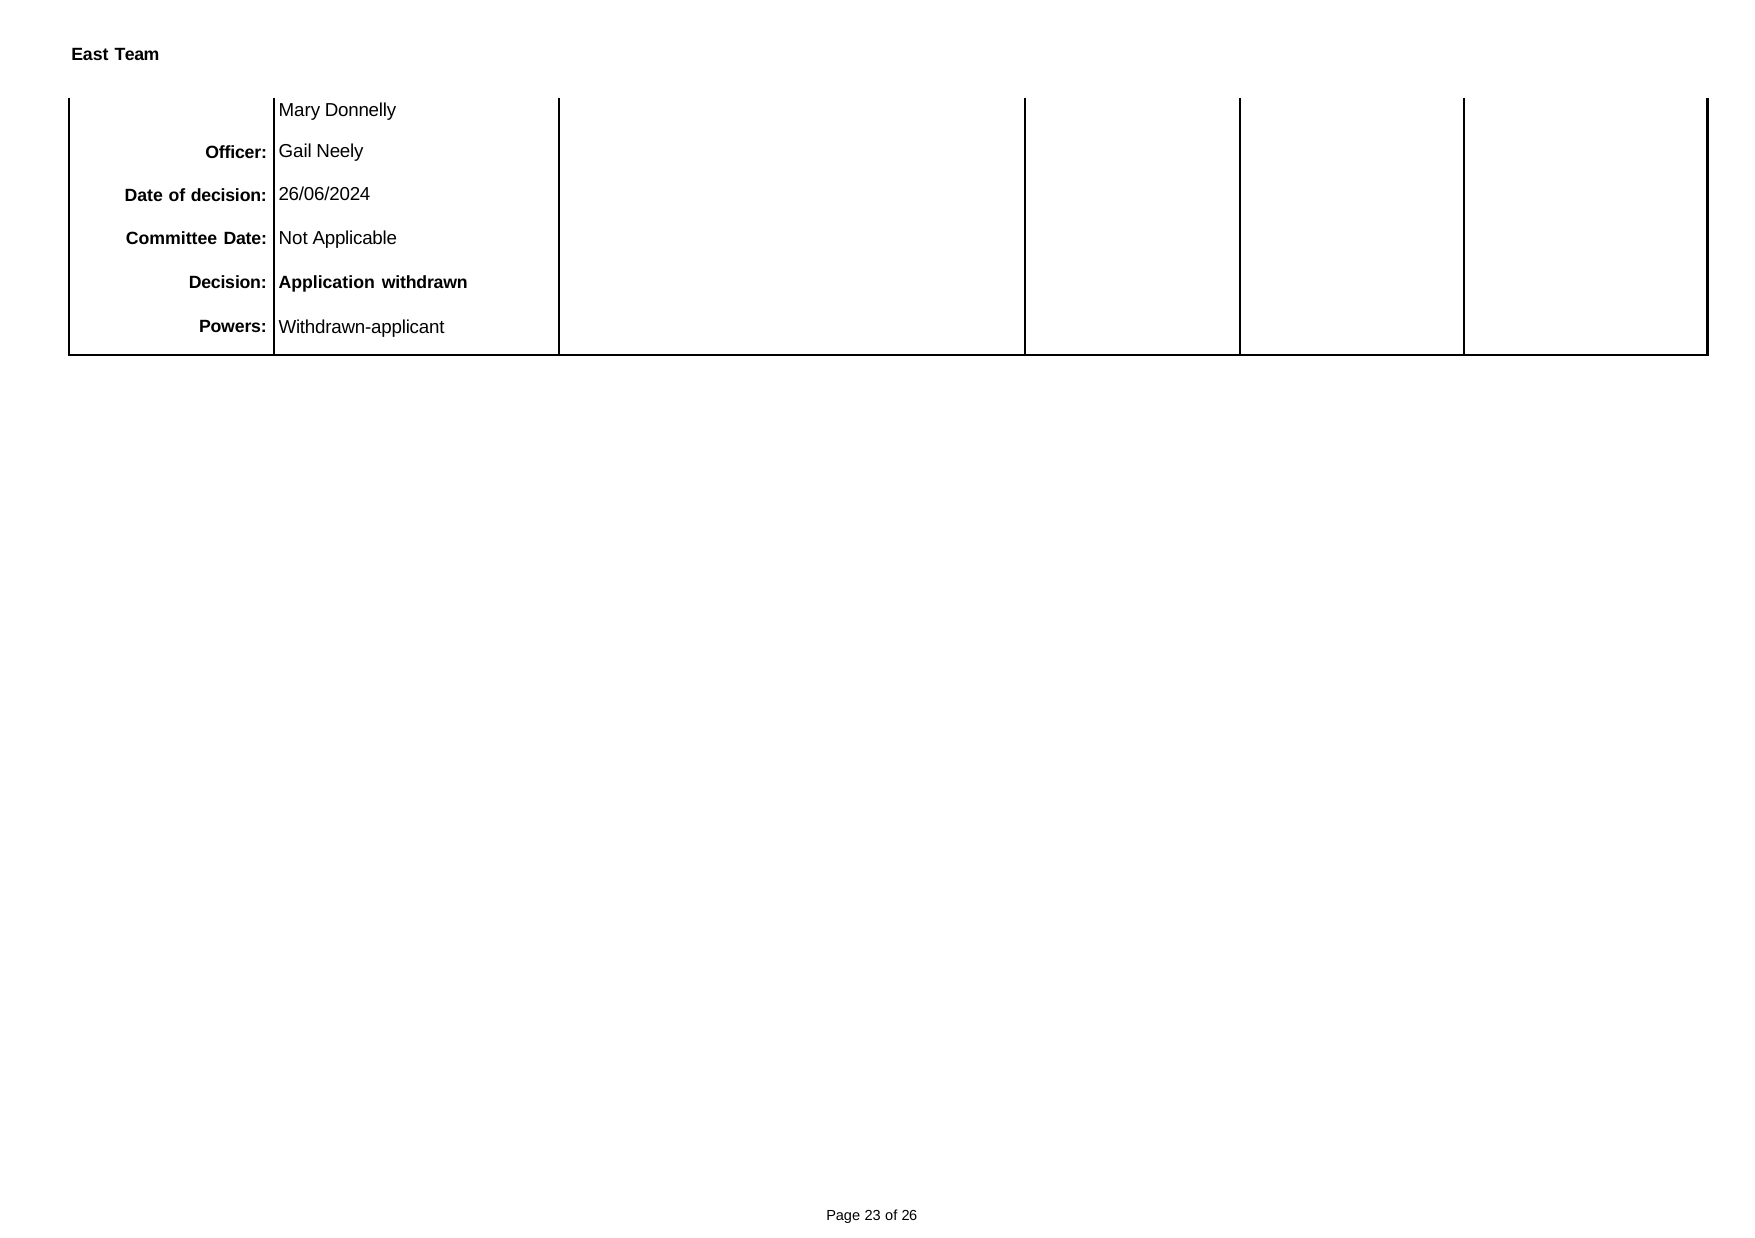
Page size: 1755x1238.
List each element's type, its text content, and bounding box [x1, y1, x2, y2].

table_cell [1026, 98, 1239, 137]
table_cell 26/06/2024 [275, 179, 558, 221]
table_cell [1465, 98, 1706, 137]
table_cell [560, 265, 1024, 309]
table_cell Decision: [70, 265, 273, 309]
table_cell [1241, 265, 1463, 309]
table_cell Date of decision: [70, 179, 273, 221]
table_cell [1026, 137, 1239, 178]
table_cell [1465, 265, 1706, 309]
table_cell [1465, 309, 1706, 354]
table_cell Application withdrawn [275, 265, 558, 309]
table_cell [1026, 265, 1239, 309]
table_cell [1241, 98, 1463, 137]
table_cell [1465, 179, 1706, 221]
table_cell Not Applicable [275, 221, 558, 265]
table_cell [560, 179, 1024, 221]
table_cell [1241, 221, 1463, 265]
table_cell [1026, 179, 1239, 221]
table_cell [560, 98, 1024, 137]
table_cell Officer: [70, 137, 273, 178]
table_cell [1241, 309, 1463, 354]
table_cell [1241, 179, 1463, 221]
table_cell Mary Donnelly [275, 98, 558, 137]
table_cell Gail Neely [275, 137, 558, 178]
table_cell [70, 98, 273, 137]
table_cell [560, 309, 1024, 354]
table_cell [560, 137, 1024, 178]
table_cell [560, 221, 1024, 265]
table_cell Withdrawn-applicant [275, 309, 558, 354]
table_cell [1026, 221, 1239, 265]
table_cell [1026, 309, 1239, 354]
table_cell Committee Date: [70, 221, 273, 265]
table_cell [1241, 137, 1463, 178]
table_cell [1465, 221, 1706, 265]
table_cell Powers: [70, 309, 273, 354]
table_cell [1465, 137, 1706, 178]
